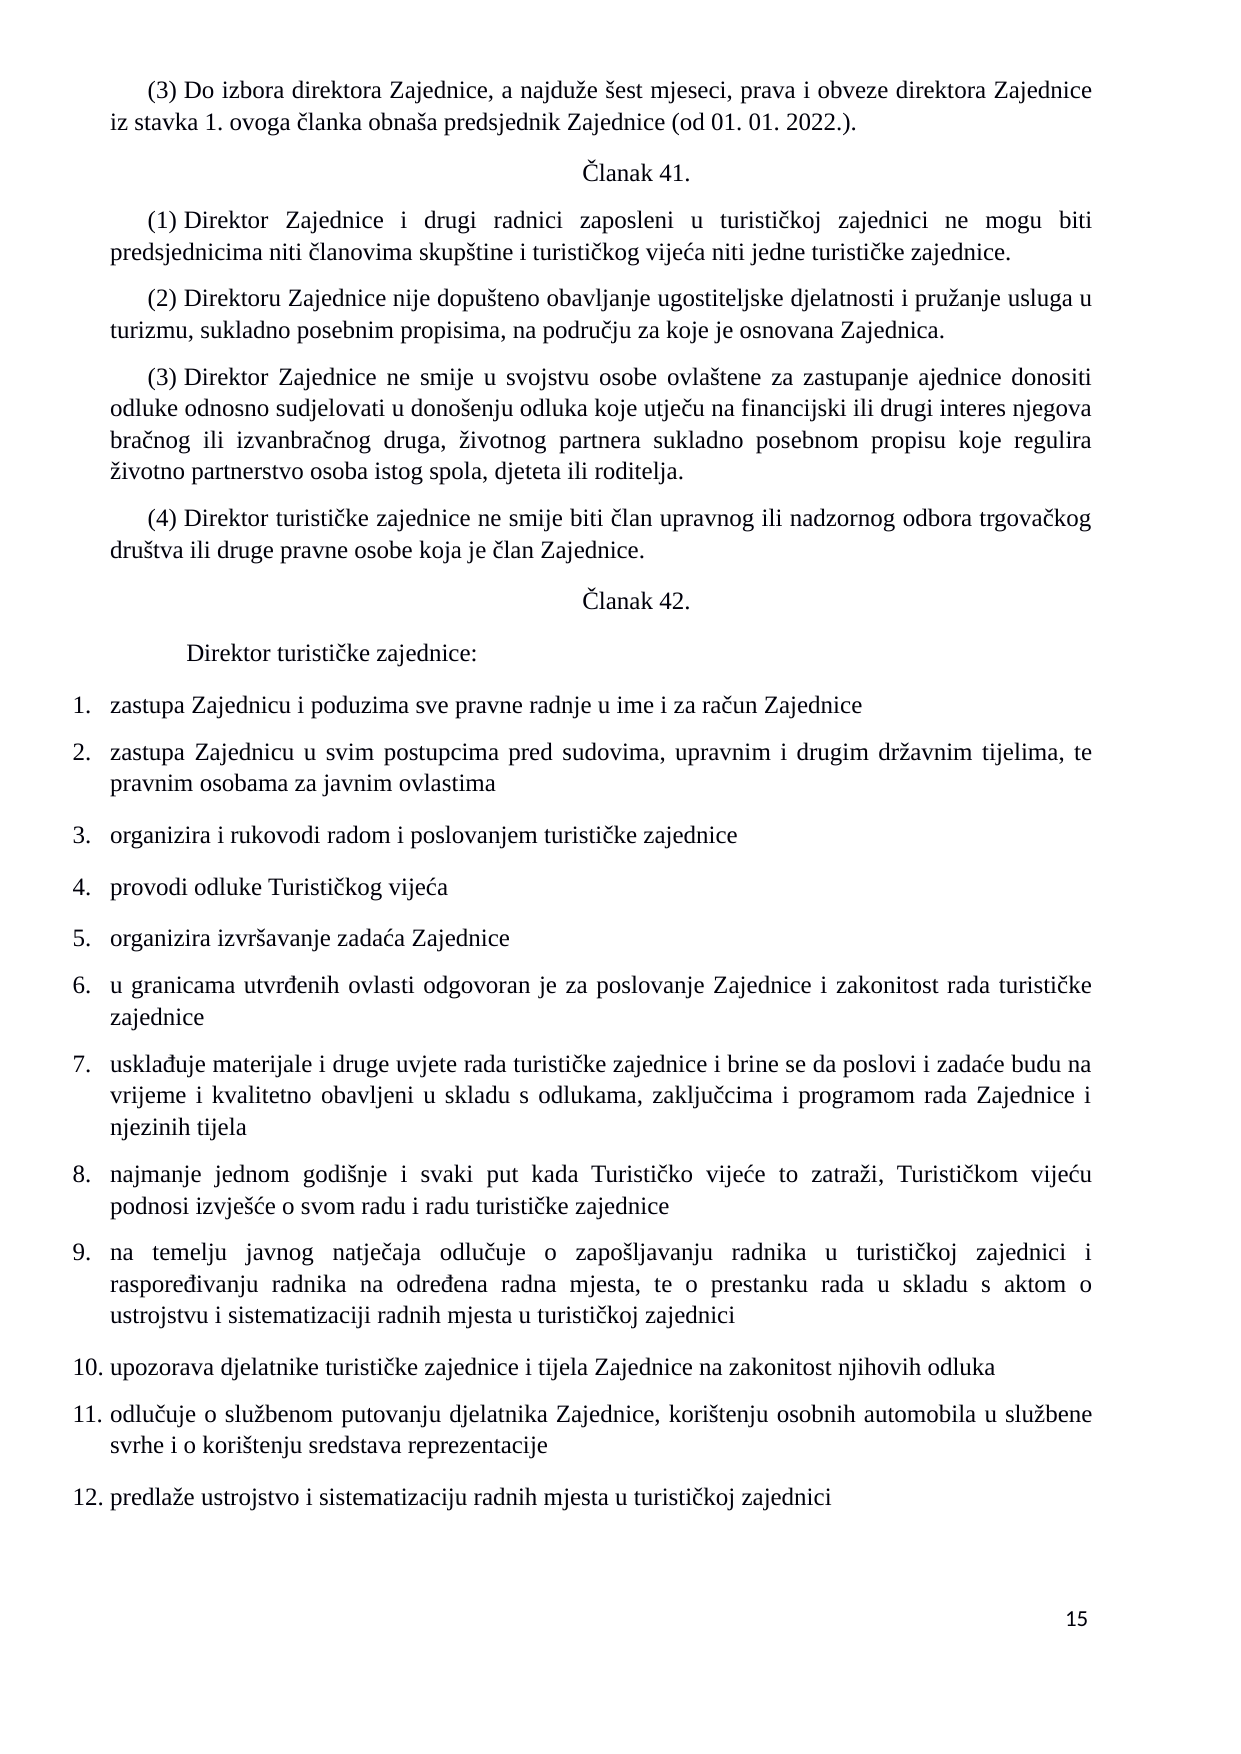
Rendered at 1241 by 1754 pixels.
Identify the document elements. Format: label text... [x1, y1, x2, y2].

list Direktor Zajednice i drugi radnici zaposleni u turističkoj zajednici ne mogu biti predsjednicima niti članovima skupštine i turističkog vijeća niti jedne turističke zajednice. [110, 205, 1093, 266]
list na temelju javnog natječaja odlučuje o zapošljavanju radnika u turističkoj zajednici i raspoređivanju radnika na određena radna mjesta, te o prestanku rada u skladu s aktom o ustrojstvu i sistematizaciji radnih mjesta u turističkoj zajednici [72, 1237, 1093, 1329]
text Direktor turističke zajednice: [186, 638, 1093, 667]
list zastupa Zajednicu u svim postupcima pred sudovima, upravnim i drugim državnim tijelima, te pravnim osobama za javnim ovlastima [72, 737, 1093, 797]
list upozorava djelatnike turističke zajednice i tijela Zajednice na zakonitost njihovih odluka [72, 1352, 1093, 1381]
list najmanje jednom godišnje i svaki put kada Turističko vijeće to zatraži, Turističkom vijeću podnosi izvješće o svom radu i radu turističke zajednice [72, 1159, 1093, 1219]
list u granicama utvrđenih ovlasti odgovoran je za poslovanje Zajednice i zakonitost rada turističke zajednice [72, 971, 1093, 1031]
list Direktor turističke zajednice ne smije biti član upravnog ili nadzornog odbora trgovačkog društva ili druge pravne osobe koja je član Zajednice. [110, 503, 1093, 563]
list zastupa Zajednicu i poduzima sve pravne radnje u ime i za račun Zajednice [72, 690, 1093, 718]
list Direktoru Zajednice nije dopušteno obavljanje ugostiteljske djelatnosti i pružanje usluga u turizmu, sukladno posebnim propisima, na području za koje je osnovana Zajednica. [110, 283, 1093, 344]
list usklađuje materijale i druge uvjete rada turističke zajednice i brine se da poslovi i zadaće budu na vrijeme i kvalitetno obavljeni u skladu s odlukama, zaključcima i programom rada Zajednice i njezinih tijela [72, 1049, 1093, 1141]
text Članak 42. [186, 586, 1093, 615]
list Direktor Zajednice ne smije u svojstvu osobe ovlaštene za zastupanje ajednice donositi odluke odnosno sudjelovati u donošenju odluka koje utječu na financijski ili drugi interes njegova bračnog ili izvanbračnog druga, životnog partnera sukladno posebnom propisu koje regulira životno partnerstvo osoba istog spola, djeteta ili roditelja. [110, 362, 1093, 485]
list provodi odluke Turističkog vijeća [72, 872, 1093, 901]
list predlaže ustrojstvo i sistematizaciju radnih mjesta u turističkoj zajednici [72, 1482, 1093, 1511]
list odlučuje o službenom putovanju djelatnika Zajednice, korištenju osobnih automobila u službene svrhe i o korištenju sredstava reprezentacije [72, 1399, 1093, 1459]
list organizira i rukovodi radom i poslovanjem turističke zajednice [72, 820, 1093, 849]
list Do izbora direktora Zajednice, a najduže šest mjeseci, prava i obveze direktora Zajednice iz stavka 1. ovoga članka obnaša predsjednik Zajednice (od 01. 01. 2022.). [110, 75, 1093, 135]
text Članak 41. [186, 158, 1093, 187]
list organizira izvršavanje zadaća Zajednice [72, 923, 1093, 952]
